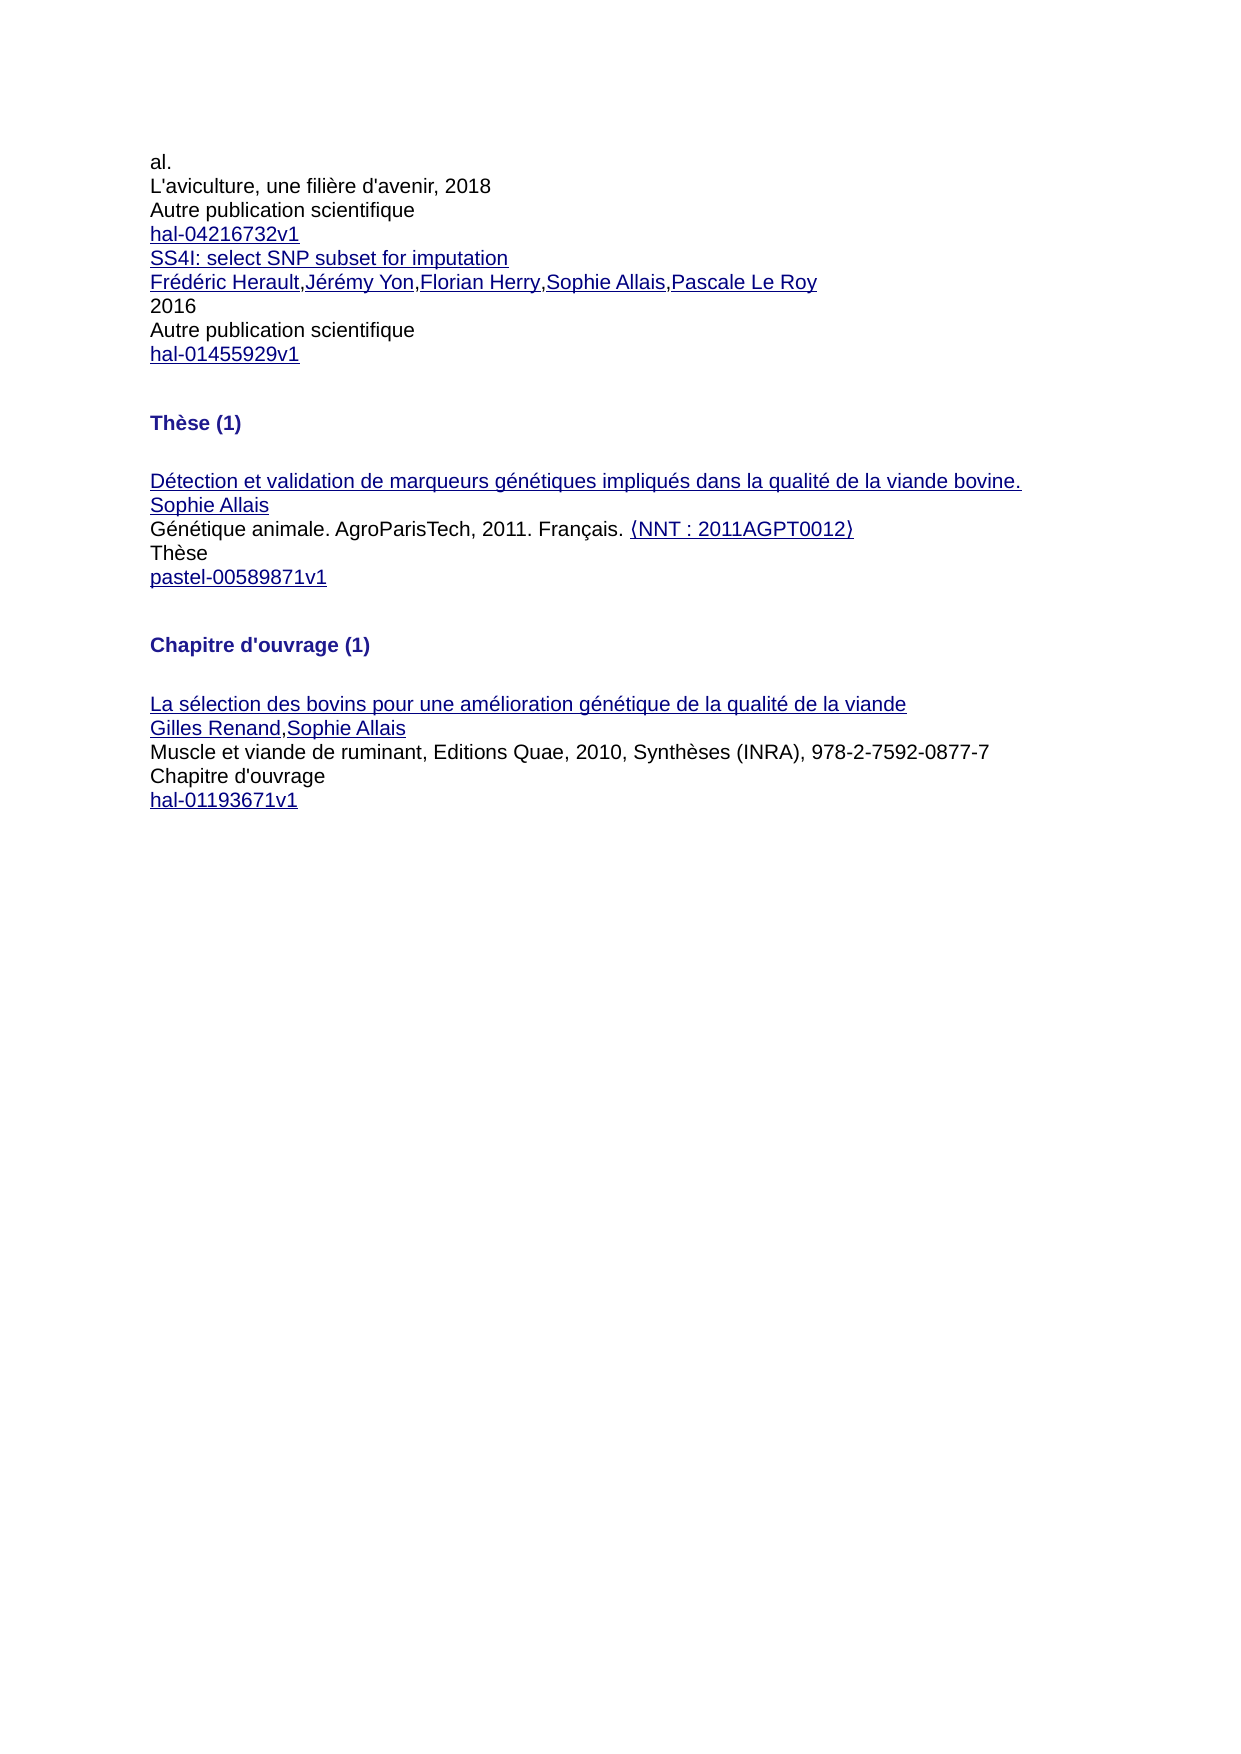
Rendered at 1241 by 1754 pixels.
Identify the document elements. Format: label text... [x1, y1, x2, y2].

table_header Détection et validation de marqueurs génétiques impliqués dans la qualité de la viande bovine. Sophie Allais Génétique animale. AgroParisTech, 2011. Français. ⟨NNT : 2011AGPT0012⟩ Thèse pastel-00589871v1 [150, 469, 1090, 588]
table_cell SS4I: select SNP subset for imputation Frédéric Herault,Jérémy Yon,Florian Herry,Sophie Allais,Pascale Le Roy 2016 Autre publication scientifique hal-01455929v1 [150, 246, 1090, 366]
table_header La sélection des bovins pour une amélioration génétique de la qualité de la viande Gilles Renand,Sophie Allais Muscle et viande de ruminant, Editions Quae, 2010, Synthèses (INRA), 978-2-7592-0877-7 Chapitre d'ouvrage hal-01193671v1 [150, 692, 1090, 811]
table_header L'aviculture, une filière d'avenir Sandrine Lagarrigue,Isabelle Bouvarel,Michel Jacques M.J. Duclos,Francoise Nau,Frédéric Lecerfet al. L'aviculture, une filière d'avenir, 2018 Autre publication scientifique hal-04216732v1 [150, 150, 1090, 246]
subtitle Chapitre d'ouvrage (1) [150, 633, 1090, 657]
subtitle Thèse (1) [150, 410, 1090, 434]
